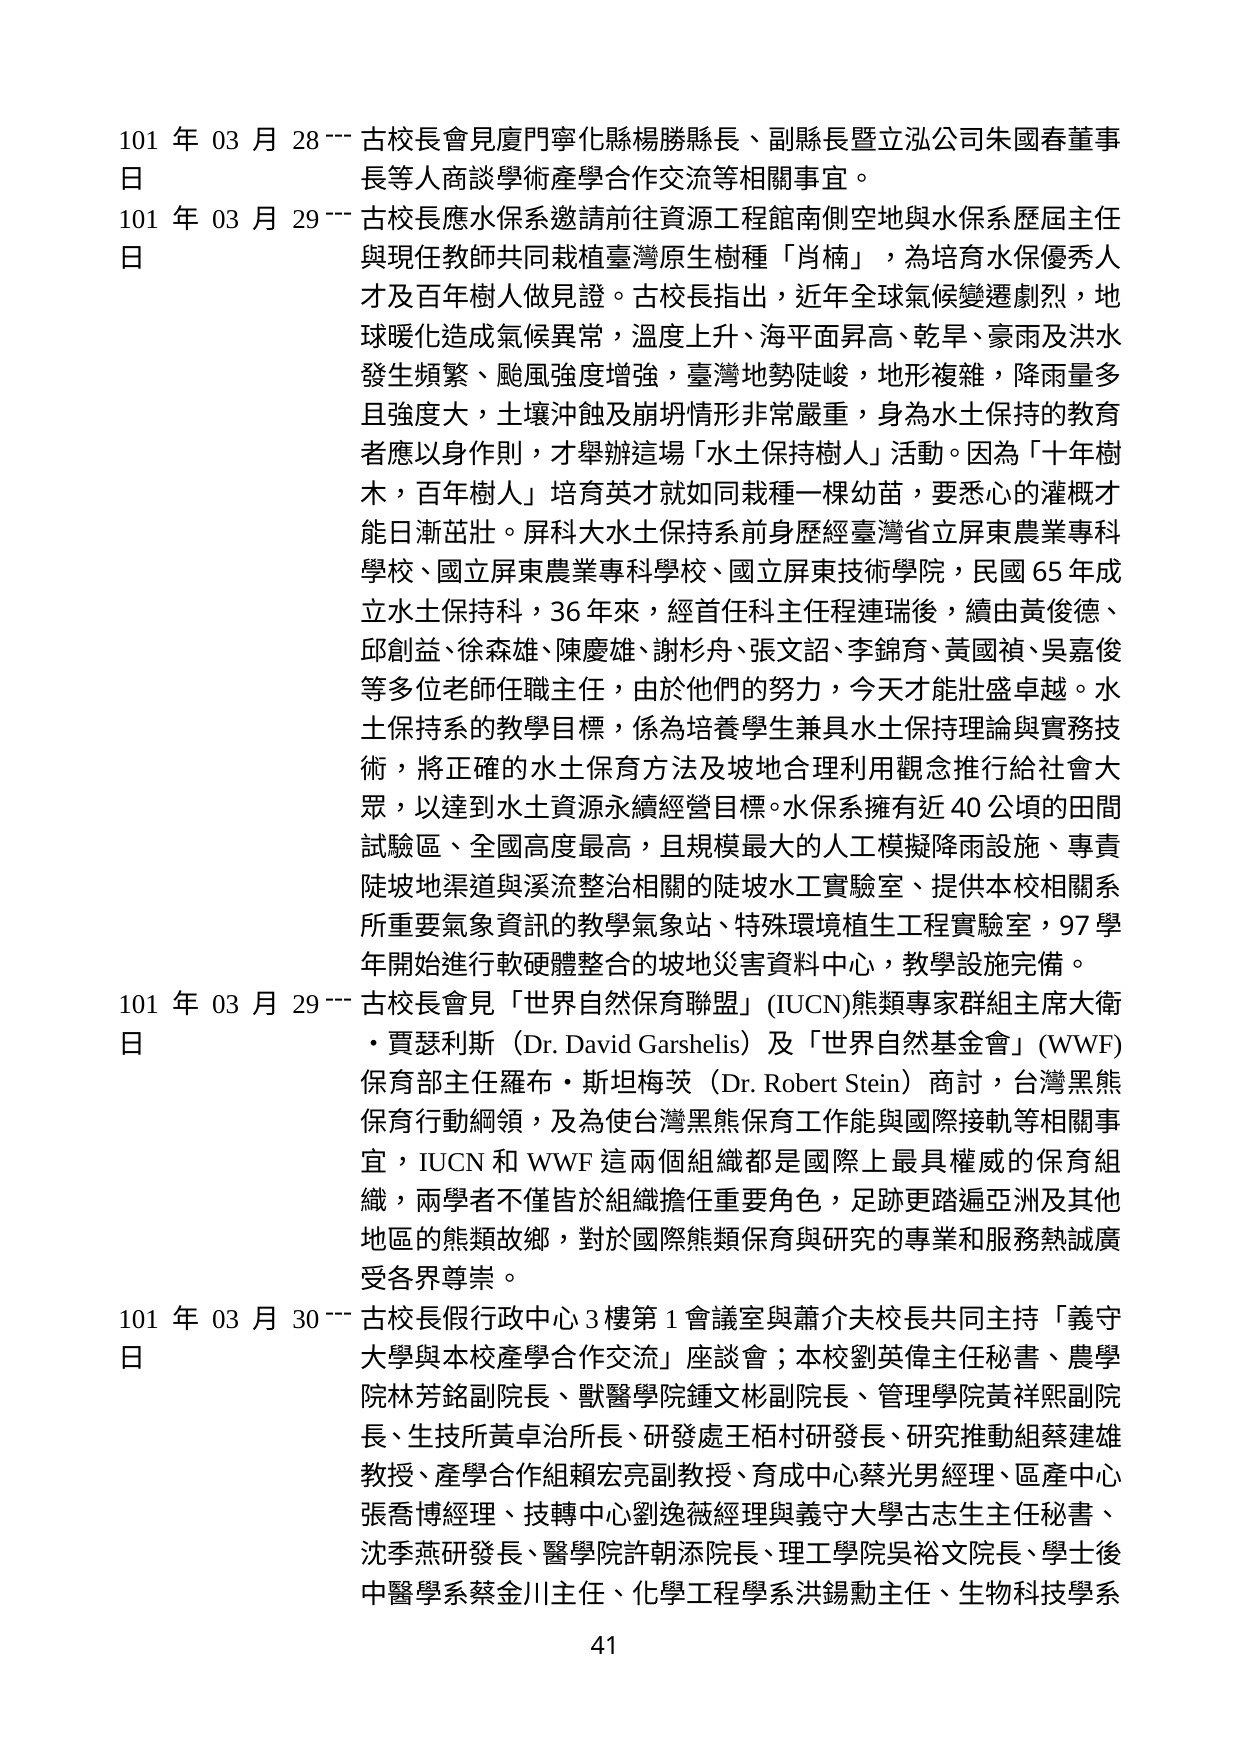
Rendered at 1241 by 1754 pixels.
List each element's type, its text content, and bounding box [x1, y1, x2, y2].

table_cell 101年03月28日 [115, 118, 322, 197]
table_cell --- [322, 983, 357, 1297]
table_cell 101年03月30日 [115, 1297, 322, 1611]
table_cell 古校長應水保系邀請前往資源工程館南側空地與水保系歷屆主任與現任教師共同栽植臺灣原生樹種「肖楠」，為培育水保優秀人才及百年樹人做見證。古校長指出，近年全球氣候變遷劇烈，地球暖化造成氣候異常，溫度上升、海平面昇高、乾旱、豪雨及洪水發生頻繁、颱風強度增強，臺灣地勢陡峻，地形複雜，降雨量多且強度大，土壤沖蝕及崩坍情形非常嚴重，身為水土保持的教育者應以身作則，才舉辦這場「水土保持樹人」活動。因為「十年樹木，百年樹人」培育英才就如同栽種一棵幼苗，要悉心的灌概才能日漸茁壯。屏科大水土保持系前身歷經臺灣省立屏東農業專科學校、國立屏東農業專科學校、國立屏東技術學院，民國65年成立水土保持科，36年來，經首任科主任程連瑞後，續由黃俊德、邱創益、徐森雄、陳慶雄、謝杉舟、張文詔、李錦育、黃國禎、吳嘉俊等多位老師任職主任，由於他們的努力，今天才能壯盛卓越。水土保持系的教學目標，係為培養學生兼具水土保持理論與實務技術，將正確的水土保育方法及坡地合理利用觀念推行給社會大眾，以達到水土資源永續經營目標。水保系擁有近40公頃的田間試驗區、全國高度最高，且規模最大的人工模擬降雨設施、專責陡坡地渠道與溪流整治相關的陡坡水工實驗室、提供本校相關系所重要氣象資訊的教學氣象站、特殊環境植生工程實驗室，97學年開始進行軟硬體整合的坡地災害資料中心，教學設施完備。 [358, 197, 1125, 982]
table_cell 古校長會見廈門寧化縣楊勝縣長、副縣長暨立泓公司朱國春董事長等人商談學術產學合作交流等相關事宜。 [358, 118, 1125, 197]
table_cell --- [322, 197, 357, 982]
table_cell 古校長會見「世界自然保育聯盟」(IUCN)熊類專家群組主席大衛‧賈瑟利斯（Dr. David Garshelis）及「世界自然基金會」(WWF)保育部主任羅布‧斯坦梅茨（Dr. Robert Stein）商討，台灣黑熊保育行動綱領，及為使台灣黑熊保育工作能與國際接軌等相關事宜，IUCN和WWF這兩個組織都是國際上最具權威的保育組織，兩學者不僅皆於組織擔任重要角色，足跡更踏遍亞洲及其他地區的熊類故鄉，對於國際熊類保育與研究的專業和服務熱誠廣受各界尊崇。 [358, 983, 1125, 1297]
table_cell 101年03月29日 [115, 983, 322, 1297]
table_cell 古校長假行政中心3樓第1會議室與蕭介夫校長共同主持「義守大學與本校產學合作交流」座談會；本校劉英偉主任秘書、農學院林芳銘副院長、獸醫學院鍾文彬副院長、管理學院黃祥熙副院長、生技所黃卓治所長、研發處王栢村研發長、研究推動組蔡建雄教授、產學合作組賴宏亮副教授、育成中心蔡光男經理、區產中心張喬博經理、技轉中心劉逸薇經理與義守大學古志生主任秘書、沈季燕研發長、醫學院許朝添院長、理工學院吳裕文院長、學士後中醫學系蔡金川主任、化學工程學系洪鍚勳主任、生物科技學系 [358, 1297, 1125, 1611]
table_cell --- [322, 1297, 357, 1611]
table_cell 101年03月29日 [115, 197, 322, 982]
table_cell --- [322, 118, 357, 197]
